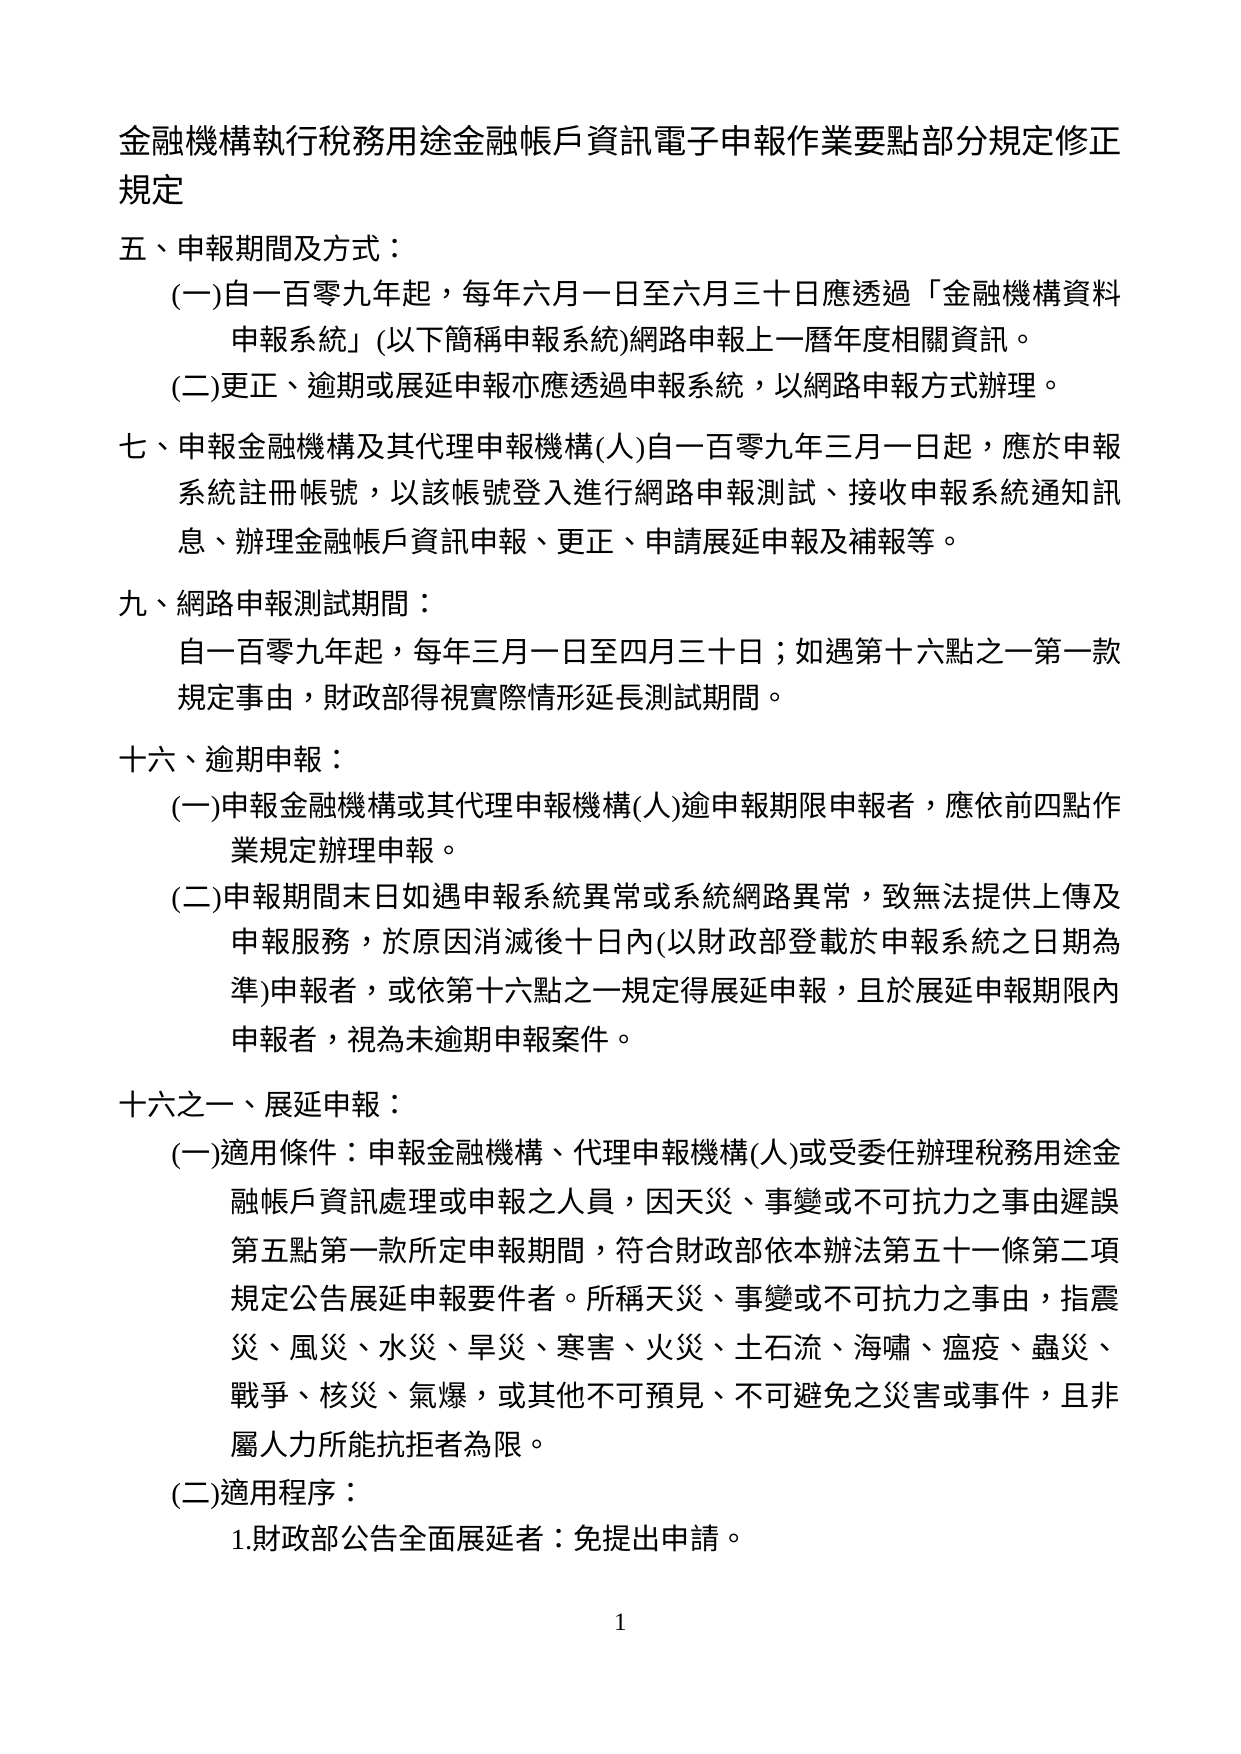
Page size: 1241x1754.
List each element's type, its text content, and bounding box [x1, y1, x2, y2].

text 七、申報金融機構及其代理申報機構(人)自一百零九年三月一日起，應於申報系統註冊帳號，以該帳號登入進行網路申報測試、接收申報系統通知訊息、辦理金融帳戶資訊申報、更正、申請展延申報及補報等。 [118, 427, 1122, 561]
text (一)自一百零九年起，每年六月一日至六月三十日應透過「金融機構資料申報系統」(以下簡稱申報系統)網路申報上一曆年度相關資訊。 [171, 274, 1122, 359]
text 金融機構執行稅務用途金融帳戶資訊電子申報作業要點部分規定修正規定 [118, 118, 1122, 212]
text (一)申報金融機構或其代理申報機構(人)逾申報期限申報者，應依前四點作業規定辦理申報。 [171, 785, 1122, 870]
text 自一百零九年起，每年三月一日至四月三十日；如遇第十六點之一第一款規定事由，財政部得視實際情形延長測試期間。 [177, 629, 1122, 717]
text 五、申報期間及方式： [118, 228, 1122, 268]
text 1.財政部公告全面展延者：免提出申請。 [230, 1519, 1122, 1558]
text 十六、逾期申報： [118, 739, 1122, 779]
text (二)更正、逾期或展延申報亦應透過申報系統，以網路申報方式辦理。 [171, 365, 1122, 404]
text (一)適用條件：申報金融機構、代理申報機構(人)或受委任辦理稅務用途金融帳戶資訊處理或申報之人員，因天災、事變或不可抗力之事由遲誤第五點第一款所定申報期間，符合財政部依本辦法第五十一條第二項規定公告展延申報要件者。所稱天災、事變或不可抗力之事由，指震災、風災、水災、旱災、寒害、火災、土石流、海嘯、瘟疫、蟲災、戰爭、核災、氣爆，或其他不可預見、不可避免之災害或事件，且非屬人力所能抗拒者為限。 [171, 1130, 1122, 1464]
text 十六之一、展延申報： [118, 1081, 1122, 1124]
text (二)申報期間末日如遇申報系統異常或系統網路異常，致無法提供上傳及申報服務，於原因消滅後十日內(以財政部登載於申報系統之日期為準)申報者，或依第十六點之一規定得展延申報，且於展延申報期限內申報者，視為未逾期申報案件。 [171, 876, 1122, 1059]
text 九、網路申報測試期間： [118, 583, 1122, 623]
text (二)適用程序： [171, 1470, 1122, 1512]
